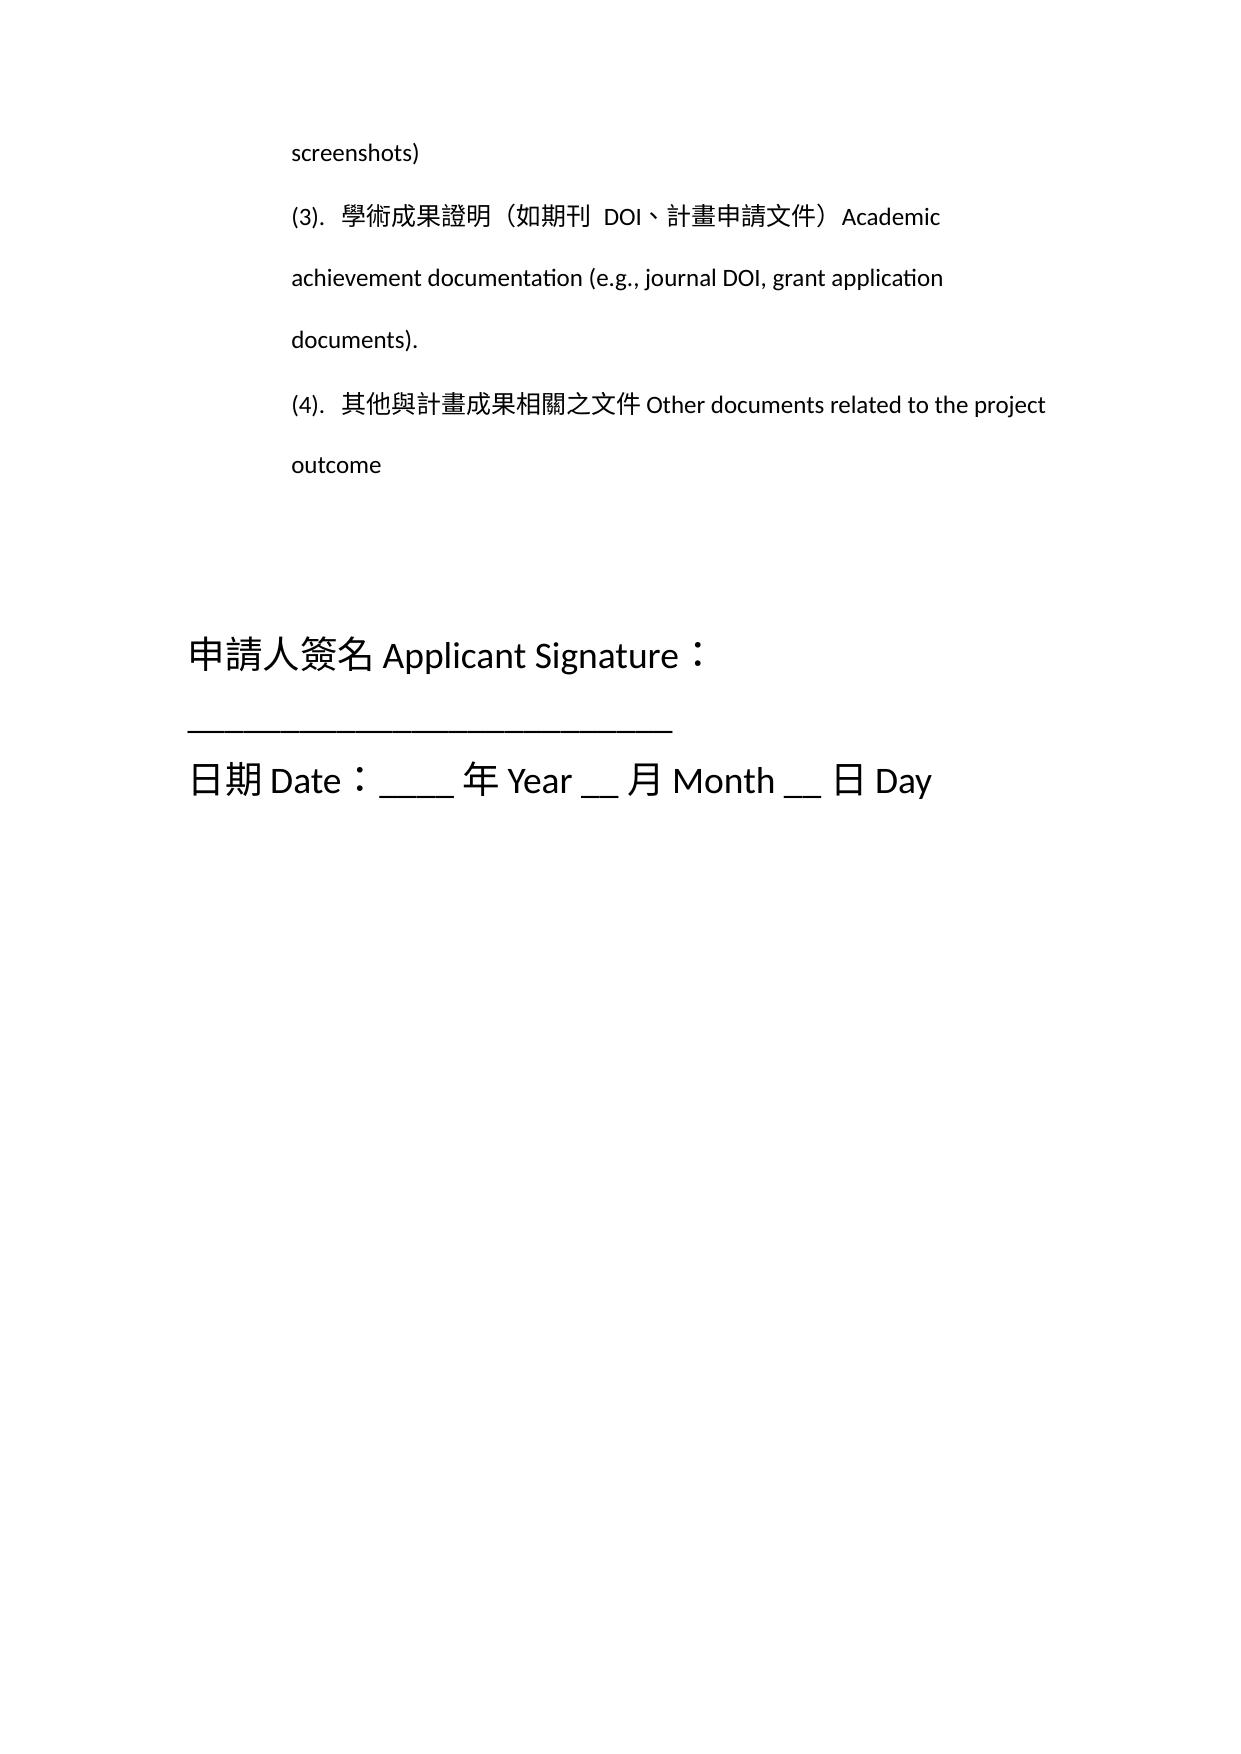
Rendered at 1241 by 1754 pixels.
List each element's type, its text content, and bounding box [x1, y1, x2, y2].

text 日期Date：____ 年Year __ 月Month __ 日Day [187, 736, 1053, 798]
text 申請人簽名Applicant Signature：__________________________ [187, 611, 1053, 736]
list 其他與計畫成果相關之文件Other documents related to the project outcome [291, 361, 1053, 486]
list 學術成果證明（如期刊 DOI、計畫申請文件）Academic achievement documentation (e.g., journal DOI, grant application documents). [291, 173, 1053, 361]
list screenshots) [291, 111, 1053, 173]
